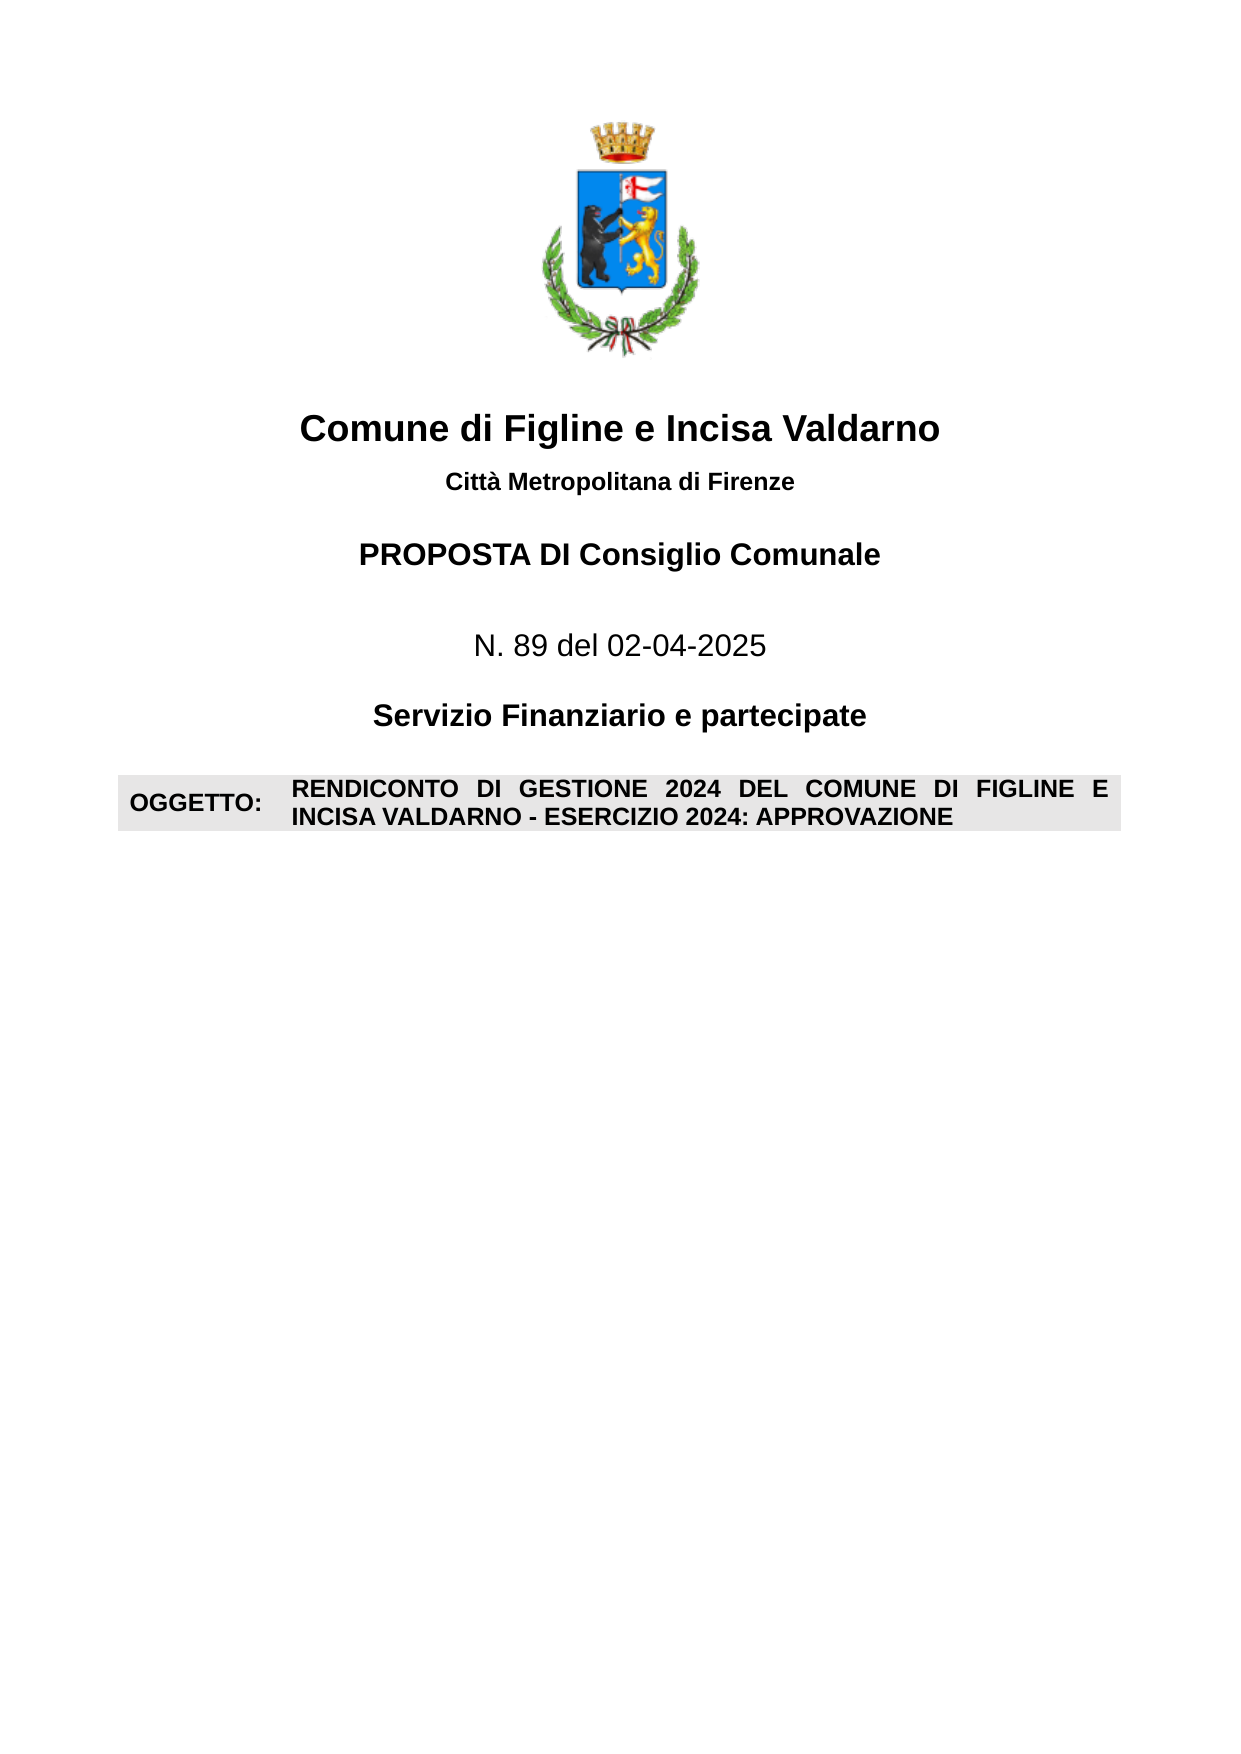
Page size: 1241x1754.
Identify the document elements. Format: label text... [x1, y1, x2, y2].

text PROPOSTA DI Consiglio Comunale [118, 537, 1122, 572]
picture [530, 118, 711, 361]
table_header RENDICONTO DI GESTIONE 2024 DEL COMUNE DI FIGLINE E INCISA VALDARNO - ESERCIZIO 2024: APPROVAZIONE [280, 775, 1121, 831]
text Città Metropolitana di Firenze [118, 468, 1122, 496]
text Comune di Figline e Incisa Valdarno [118, 407, 1122, 449]
text N. 89 del 02-04-2025 [118, 628, 1122, 663]
text Servizio Finanziario e partecipate [118, 698, 1122, 733]
table_header OGGETTO: [118, 775, 280, 831]
